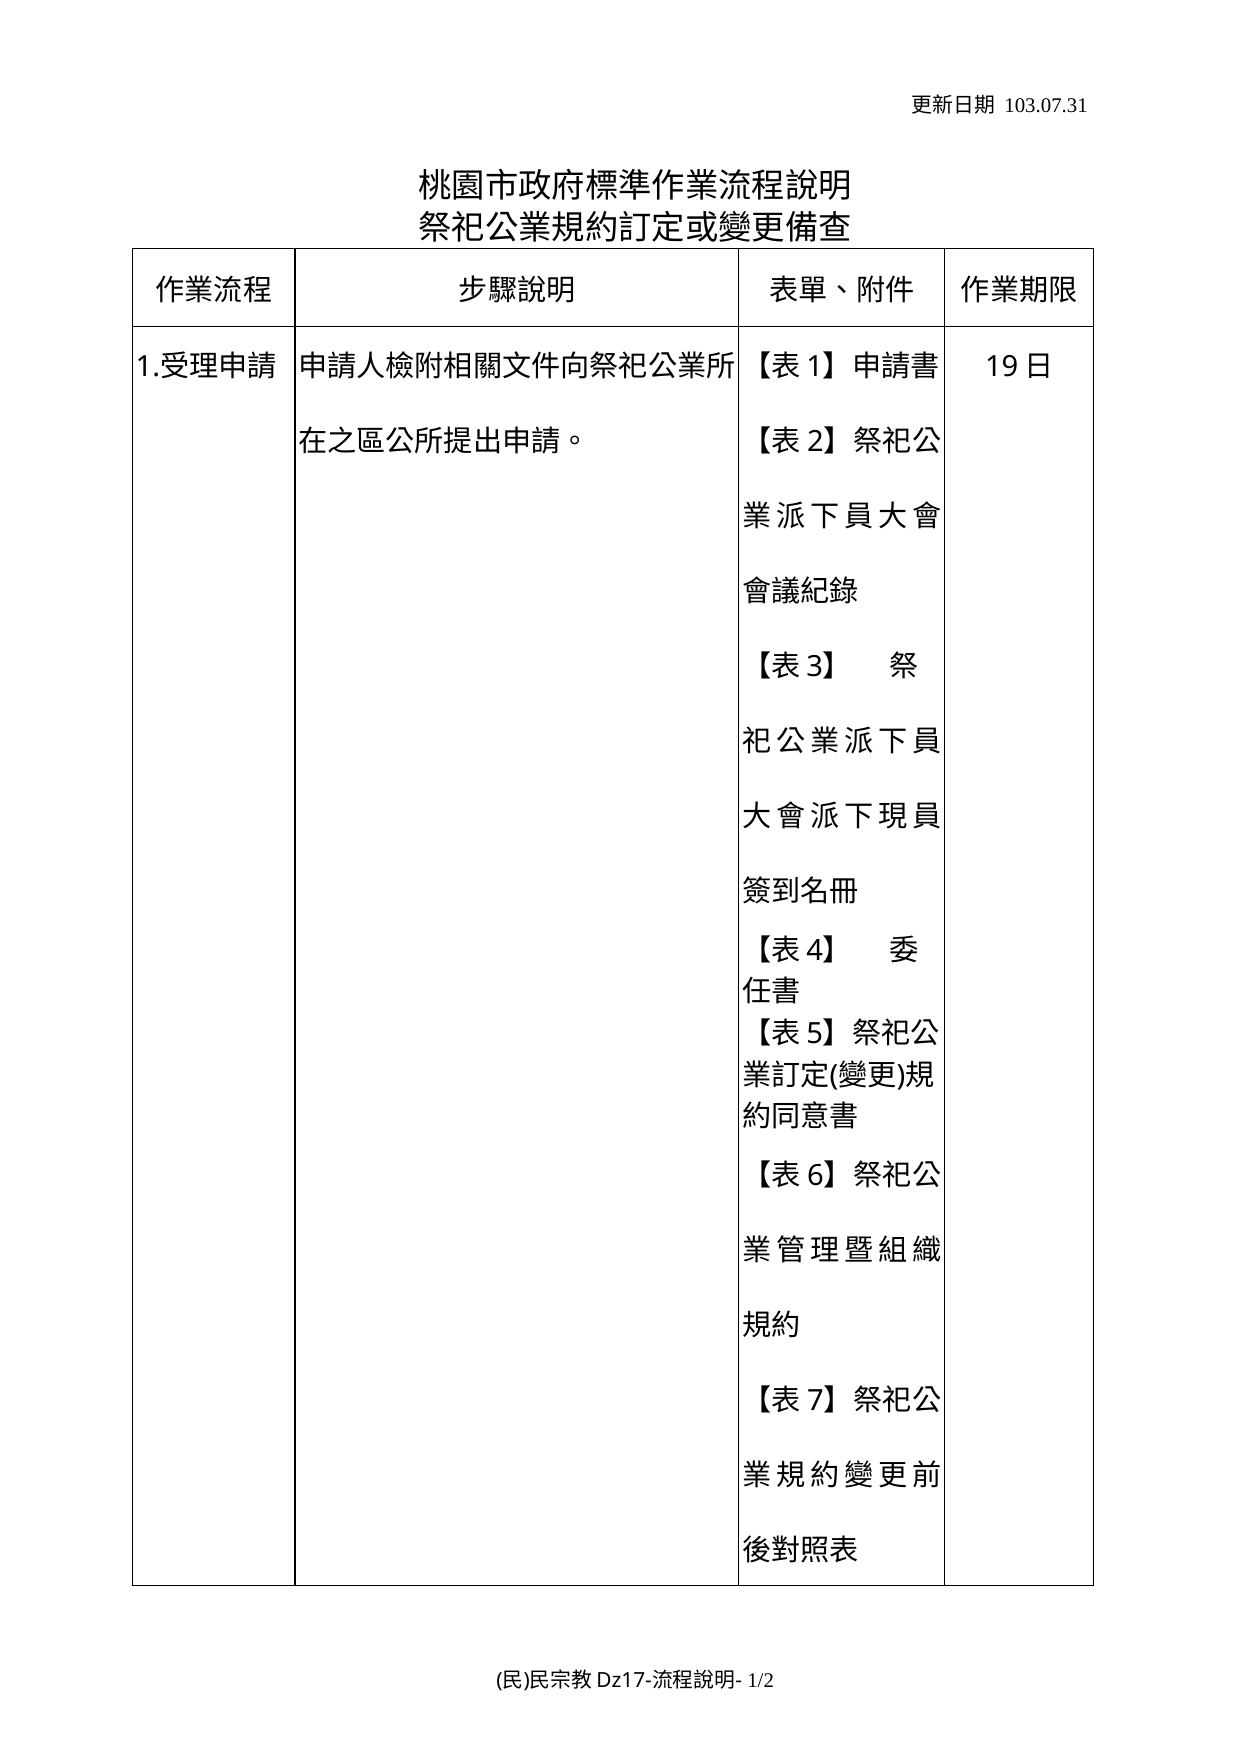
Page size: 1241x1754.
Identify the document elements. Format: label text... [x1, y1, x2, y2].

table_cell 【表1】申請書 【表2】祭祀公業派下員大會會議紀錄 【表3】 祭祀公業派下員大會派下現員簽到名冊 【表4】 委任書 【表5】祭祀公業訂定(變更)規約同意書 【表6】祭祀公業管理暨組織規約 【表7】祭祀公業規約變更前後對照表 [739, 327, 944, 1585]
table_header 作業流程 [133, 249, 294, 326]
table_header 作業期限 [945, 249, 1093, 326]
text 桃園市政府標準作業流程說明 [177, 164, 1092, 206]
text 祭祀公業規約訂定或變更備查 [177, 206, 1092, 248]
table_header 步驟說明 [296, 249, 738, 326]
table_cell 1.受理申請 [133, 327, 294, 1585]
table_cell 19日 [945, 327, 1093, 1585]
table_header 表單、附件 [739, 249, 944, 326]
table_cell 申請人檢附相關文件向祭祀公業所在之區公所提出申請。 [296, 327, 738, 1585]
